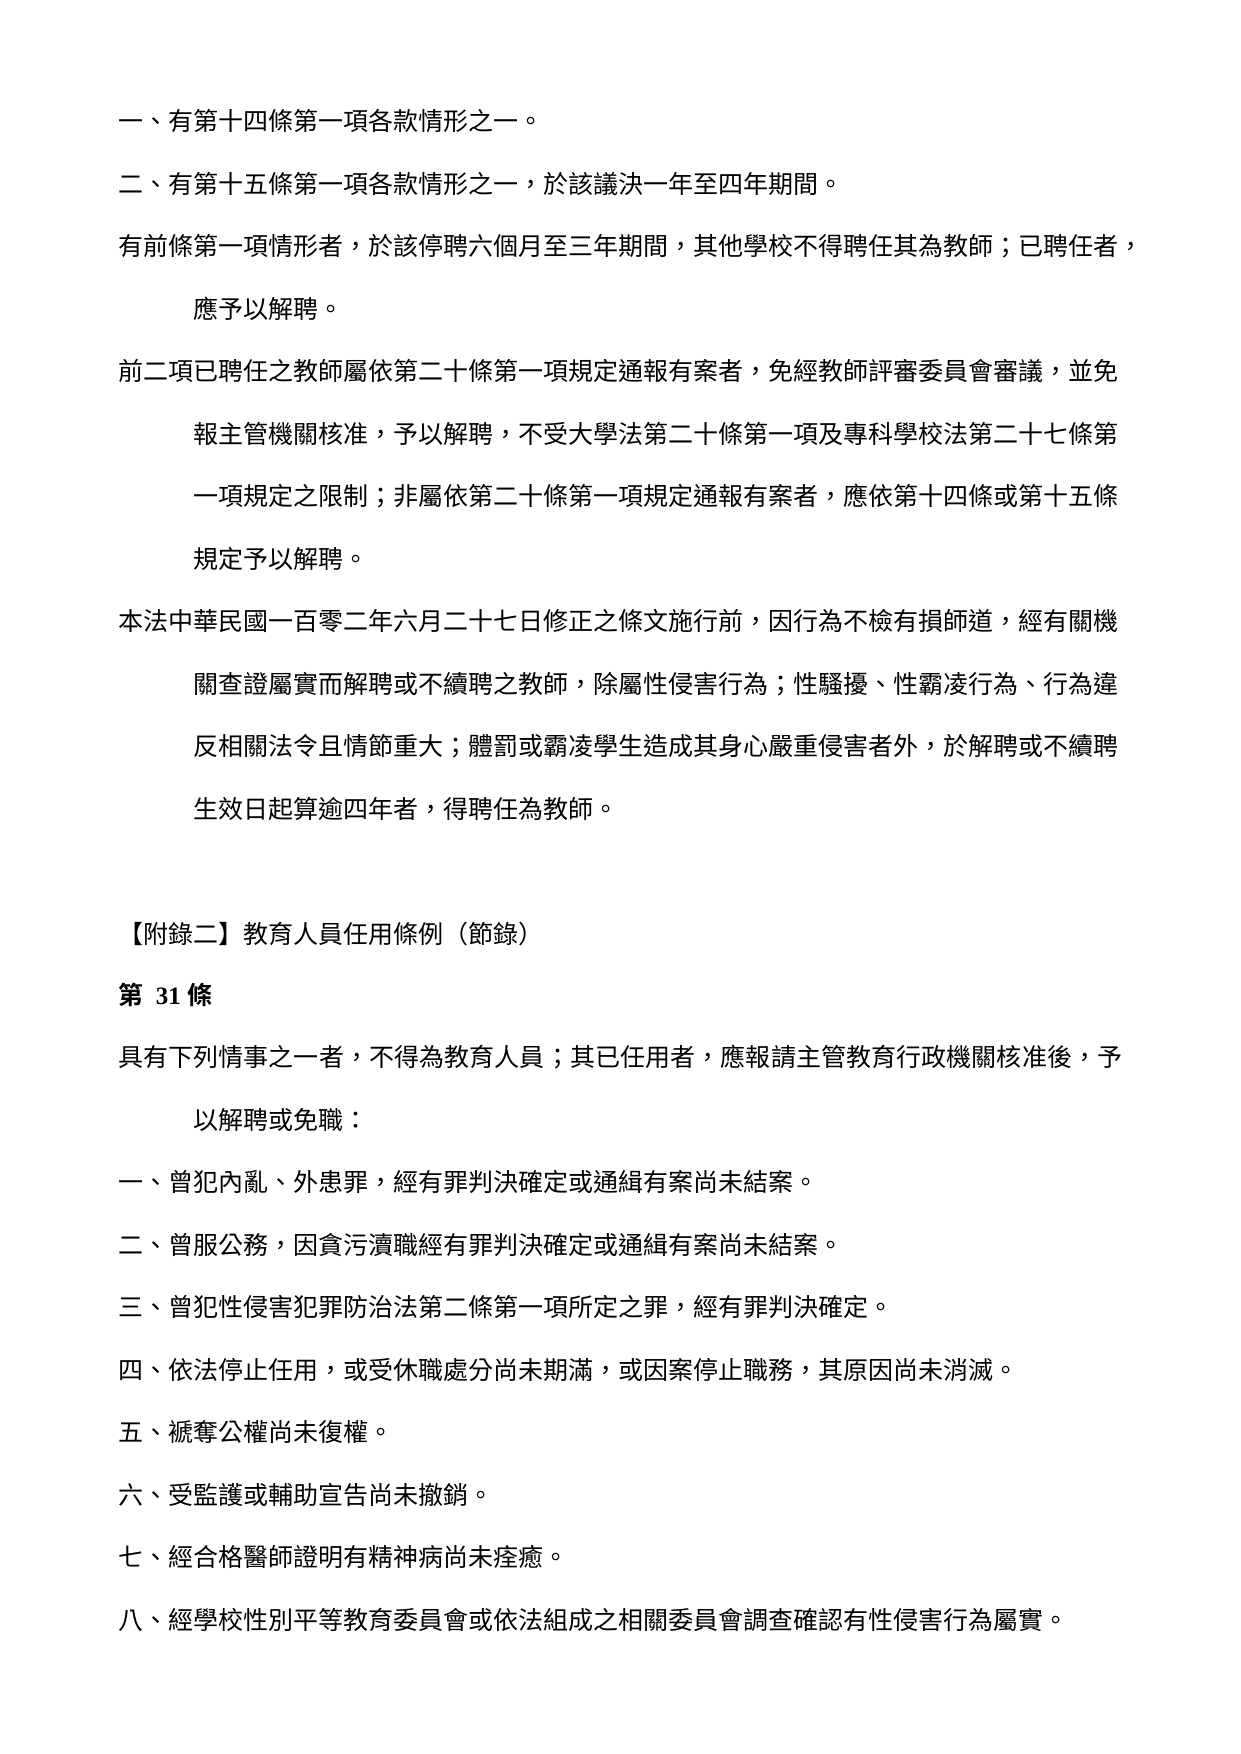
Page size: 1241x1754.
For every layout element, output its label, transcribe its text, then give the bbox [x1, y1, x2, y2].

text 【附錄二】教育人員任用條例（節錄） [118, 910, 1122, 952]
text 八、經學校性別平等教育委員會或依法組成之相關委員會調查確認有性侵害行為屬實。 [118, 1577, 1122, 1639]
text 前二項已聘任之教師屬依第二十條第一項規定通報有案者，免經教師評審委員會審議，並免報主管機關核准，予以解聘，不受大學法第二十條第一項及專科學校法第二十七條第一項規定之限制；非屬依第二十條第一項規定通報有案者，應依第十四條或第十五條規定予以解聘。 [118, 328, 1122, 578]
text 一、曾犯內亂、外患罪，經有罪判決確定或通緝有案尚未結案。 [118, 1139, 1122, 1202]
text 六、受監護或輔助宣告尚未撤銷。 [118, 1452, 1122, 1514]
text 有前條第一項情形者，於該停聘六個月至三年期間，其他學校不得聘任其為教師；已聘任者，應予以解聘。 [118, 203, 1122, 328]
text 具有下列情事之一者，不得為教育人員；其已任用者，應報請主管教育行政機關核准後，予以解聘或免職： [118, 1014, 1122, 1139]
text 二、曾服公務，因貪污瀆職經有罪判決確定或通緝有案尚未結案。 [118, 1202, 1122, 1264]
text 三、曾犯性侵害犯罪防治法第二條第一項所定之罪，經有罪判決確定。 [118, 1264, 1122, 1327]
text 七、經合格醫師證明有精神病尚未痊癒。 [118, 1514, 1122, 1577]
text 一、有第十四條第一項各款情形之一。 [118, 78, 1122, 141]
text 四、依法停止任用，或受休職處分尚未期滿，或因案停止職務，其原因尚未消滅。 [118, 1327, 1122, 1389]
text 第 31 條 [118, 952, 1122, 1014]
text 二、有第十五條第一項各款情形之一，於該議決一年至四年期間。 [118, 141, 1122, 203]
text 本法中華民國一百零二年六月二十七日修正之條文施行前，因行為不檢有損師道，經有關機關查證屬實而解聘或不續聘之教師，除屬性侵害行為；性騷擾、性霸凌行為、行為違反相關法令且情節重大；體罰或霸凌學生造成其身心嚴重侵害者外，於解聘或不續聘生效日起算逾四年者，得聘任為教師。 [118, 578, 1122, 828]
text 五、褫奪公權尚未復權。 [118, 1389, 1122, 1452]
